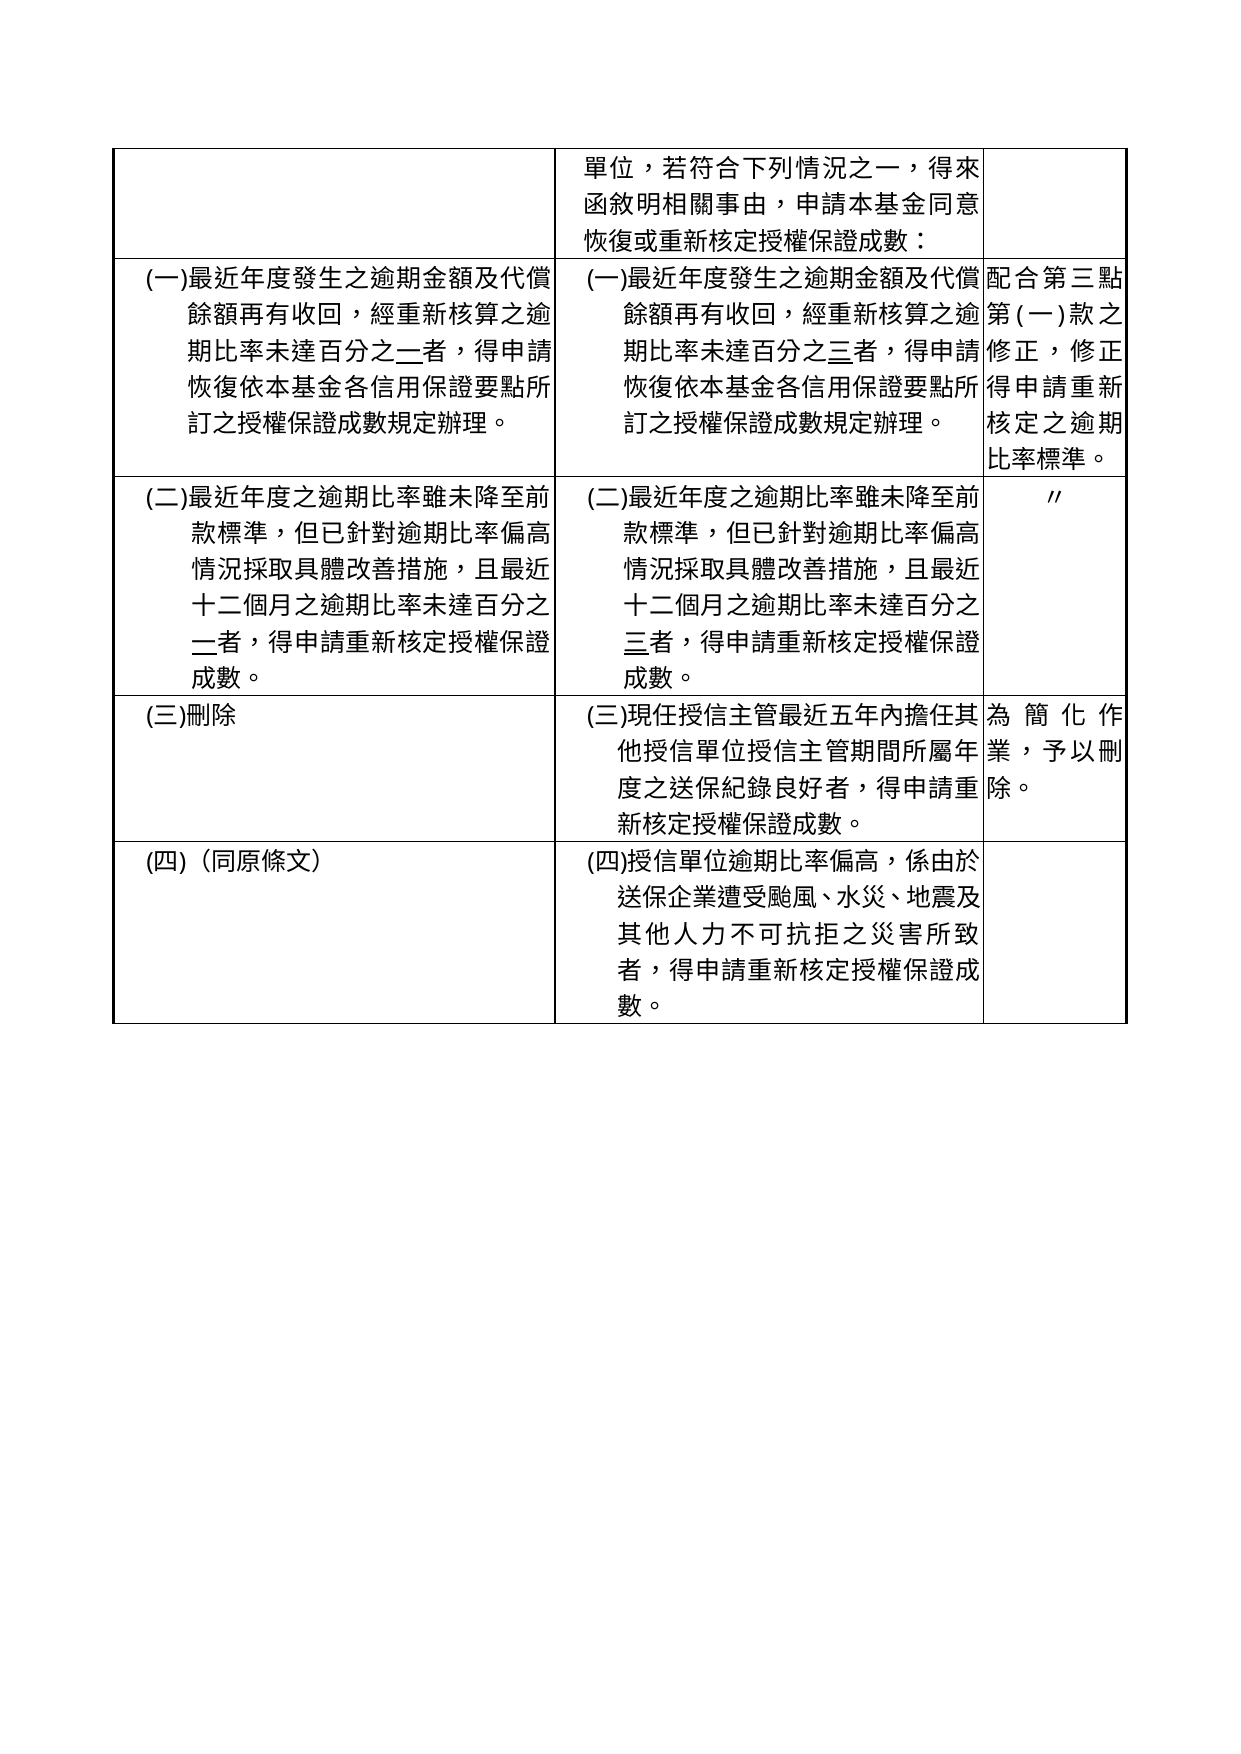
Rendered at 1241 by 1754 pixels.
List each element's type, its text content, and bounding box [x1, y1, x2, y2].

table_cell 〃 [984, 477, 1125, 694]
table_cell (二)最近年度之逾期比率雖未降至前款標準，但已針對逾期比率偏高情況採取具體改善措施，且最近十二個月之逾期比率未達百分之三者，得申請重新核定授權保證成數。 [556, 477, 983, 694]
table_cell (三)現任授信主管最近五年內擔任其他授信單位授信主管期間所屬年度之送保紀錄良好者，得申請重新核定授權保證成數。 [556, 696, 983, 841]
table_cell 單位，若符合下列情況之一，得來函敘明相關事由，申請本基金同意恢復或重新核定授權保證成數： [556, 149, 983, 257]
table_cell [115, 149, 554, 257]
table_cell [984, 149, 1125, 257]
table_cell (一)最近年度發生之逾期金額及代償餘額再有收回，經重新核算之逾期比率未達百分之一者，得申請恢復依本基金各信用保證要點所訂之授權保證成數規定辦理。 [115, 259, 554, 476]
table_cell (四)（同原條文） [115, 842, 554, 1023]
table_cell [984, 842, 1125, 1023]
table_cell (二)最近年度之逾期比率雖未降至前款標準，但已針對逾期比率偏高情況採取具體改善措施，且最近十二個月之逾期比率未達百分之一者，得申請重新核定授權保證成數。 [115, 477, 554, 694]
table_cell (四)授信單位逾期比率偏高，係由於送保企業遭受颱風、水災、地震及其他人力不可抗拒之災害所致者，得申請重新核定授權保證成數。 [556, 842, 983, 1023]
table_cell 為簡化作業，予以刪除。 [984, 696, 1125, 841]
table_cell 配合第三點第(一)款之修正，修正得申請重新核定之逾期比率標準。 [984, 259, 1125, 476]
table_cell (三)刪除 [115, 696, 554, 841]
table_cell (一)最近年度發生之逾期金額及代償餘額再有收回，經重新核算之逾期比率未達百分之三者，得申請恢復依本基金各信用保證要點所訂之授權保證成數規定辦理。 [556, 259, 983, 476]
